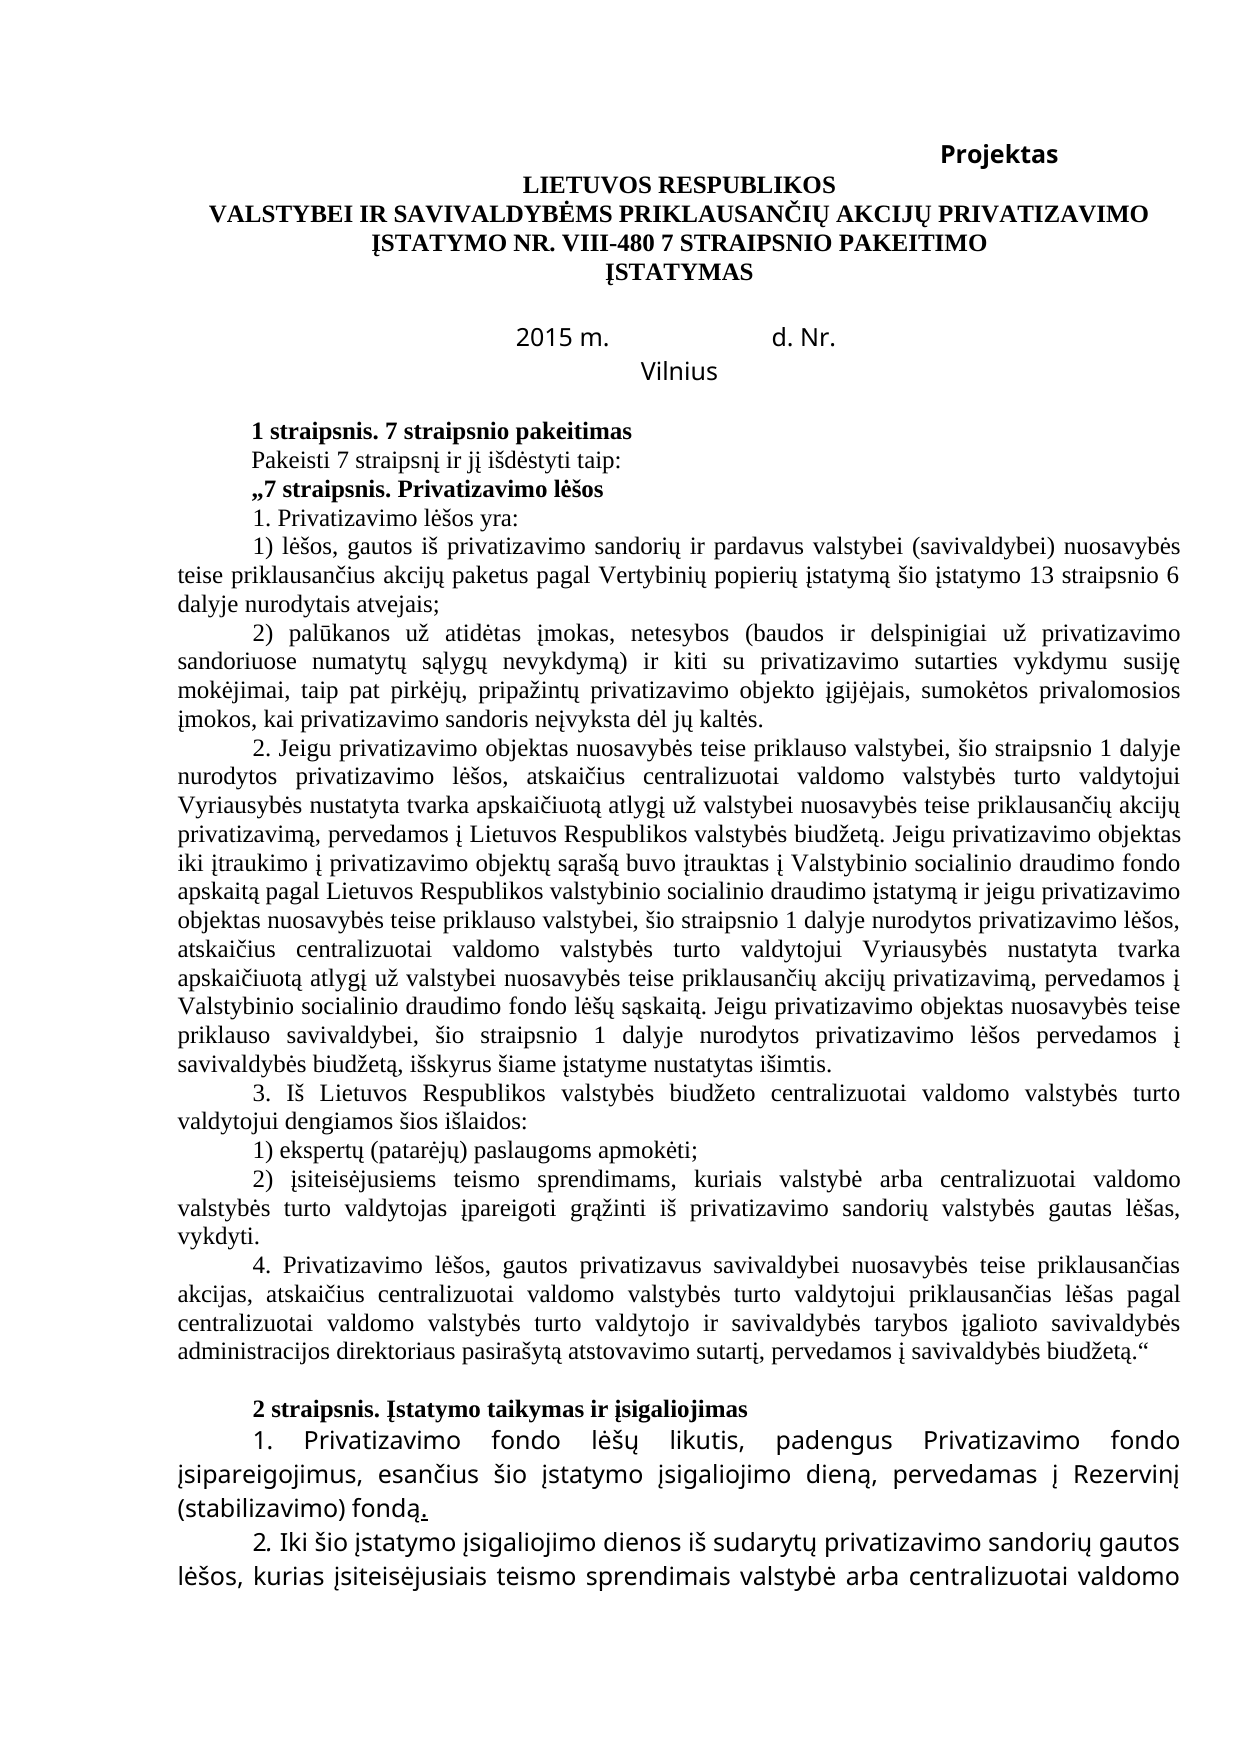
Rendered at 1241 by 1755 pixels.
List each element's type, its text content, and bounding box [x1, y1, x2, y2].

text 1) ekspertų (patarėjų) paslaugoms apmokėti; [177, 1135, 1181, 1164]
text ĮSTATYMAS [177, 257, 1181, 285]
text Projektas [177, 136, 1181, 170]
text VALSTYBEI IR SAVIVALDYBĖMS PRIKLAUSANČIŲ AKCIJŲ PRIVATIZAVIMO ĮSTATYMO NR. VIII-480 7 STRAIPSNIO PAKEITIMO [177, 199, 1181, 257]
text 2 straipsnis. Įstatymo taikymas ir įsigaliojimas [177, 1394, 1181, 1423]
text 1) lėšos, gautos iš privatizavimo sandorių ir pardavus valstybei (savivaldybei) nuosavybės teise priklausančius akcijų paketus pagal Vertybinių popierių įstatymą šio įstatymo 13 straipsnio 6 dalyje nurodytais atvejais; [177, 531, 1181, 618]
text Pakeisti 7 straipsnį ir jį išdėstyti taip: [177, 445, 1181, 474]
text „7 straipsnis. Privatizavimo lėšos [177, 474, 1181, 503]
text 1. Privatizavimo lėšos yra: [177, 503, 1181, 531]
text LIETUVOS RESPUBLIKOS [177, 170, 1181, 199]
text 4. Privatizavimo lėšos, gautos privatizavus savivaldybei nuosavybės teise priklausančias akcijas, atskaičius centralizuotai valdomo valstybės turto valdytojui priklausančias lėšas pagal centralizuotai valdomo valstybės turto valdytojo ir savivaldybės tarybos įgalioto savivaldybės administracijos direktoriaus pasirašytą atstovavimo sutartį, pervedamos į savivaldybės biudžetą.“ [177, 1250, 1181, 1365]
text 1 straipsnis. 7 straipsnio pakeitimas [177, 416, 1181, 445]
text 1. Privatizavimo fondo lėšų likutis, padengus Privatizavimo fondo įsipareigojimus, esančius šio įstatymo įsigaliojimo dieną, pervedamas į Rezervinį (stabilizavimo) fondą. [177, 1423, 1181, 1525]
text 2. Iki šio įstatymo įsigaliojimo dienos iš sudarytų privatizavimo sandorių gautos lėšos, kurias įsiteisėjusiais teismo sprendimais valstybė arba centralizuotai valdomo [177, 1525, 1181, 1593]
text 2. Jeigu privatizavimo objektas nuosavybės teise priklauso valstybei, šio straipsnio 1 dalyje nurodytos privatizavimo lėšos, atskaičius centralizuotai valdomo valstybės turto valdytojui Vyriausybės nustatyta tvarka apskaičiuotą atlygį už valstybei nuosavybės teise priklausančių akcijų privatizavimą, pervedamos į Lietuvos Respublikos valstybės biudžetą. Jeigu privatizavimo objektas iki įtraukimo į privatizavimo objektų sąrašą buvo įtrauktas į Valstybinio socialinio draudimo fondo apskaitą pagal Lietuvos Respublikos valstybinio socialinio draudimo įstatymą ir jeigu privatizavimo objektas nuosavybės teise priklauso valstybei, šio straipsnio 1 dalyje nurodytos privatizavimo lėšos, atskaičius centralizuotai valdomo valstybės turto valdytojui Vyriausybės nustatyta tvarka apskaičiuotą atlygį už valstybei nuosavybės teise priklausančių akcijų privatizavimą, pervedamos į Valstybinio socialinio draudimo fondo lėšų sąskaitą. Jeigu privatizavimo objektas nuosavybės teise priklauso savivaldybei, šio straipsnio 1 dalyje nurodytos privatizavimo lėšos pervedamos į savivaldybės biudžetą, išskyrus šiame įstatyme nustatytas išimtis. [177, 733, 1181, 1078]
text 2) įsiteisėjusiems teismo sprendimams, kuriais valstybė arba centralizuotai valdomo valstybės turto valdytojas įpareigoti grąžinti iš privatizavimo sandorių valstybės gautas lėšas, vykdyti. [177, 1164, 1181, 1250]
text 2) palūkanos už atidėtas įmokas, netesybos (baudos ir delspinigiai už privatizavimo sandoriuose numatytų sąlygų nevykdymą) ir kiti su privatizavimo sutarties vykdymu susiję mokėjimai, taip pat pirkėjų, pripažintų privatizavimo objekto įgijėjais, sumokėtos privalomosios įmokos, kai privatizavimo sandoris neįvyksta dėl jų kaltės. [177, 618, 1181, 733]
text 3. Iš Lietuvos Respublikos valstybės biudžeto centralizuotai valdomo valstybės turto valdytojui dengiamos šios išlaidos: [177, 1078, 1181, 1135]
text 2015 m. d. Nr. Vilnius [177, 319, 1181, 388]
